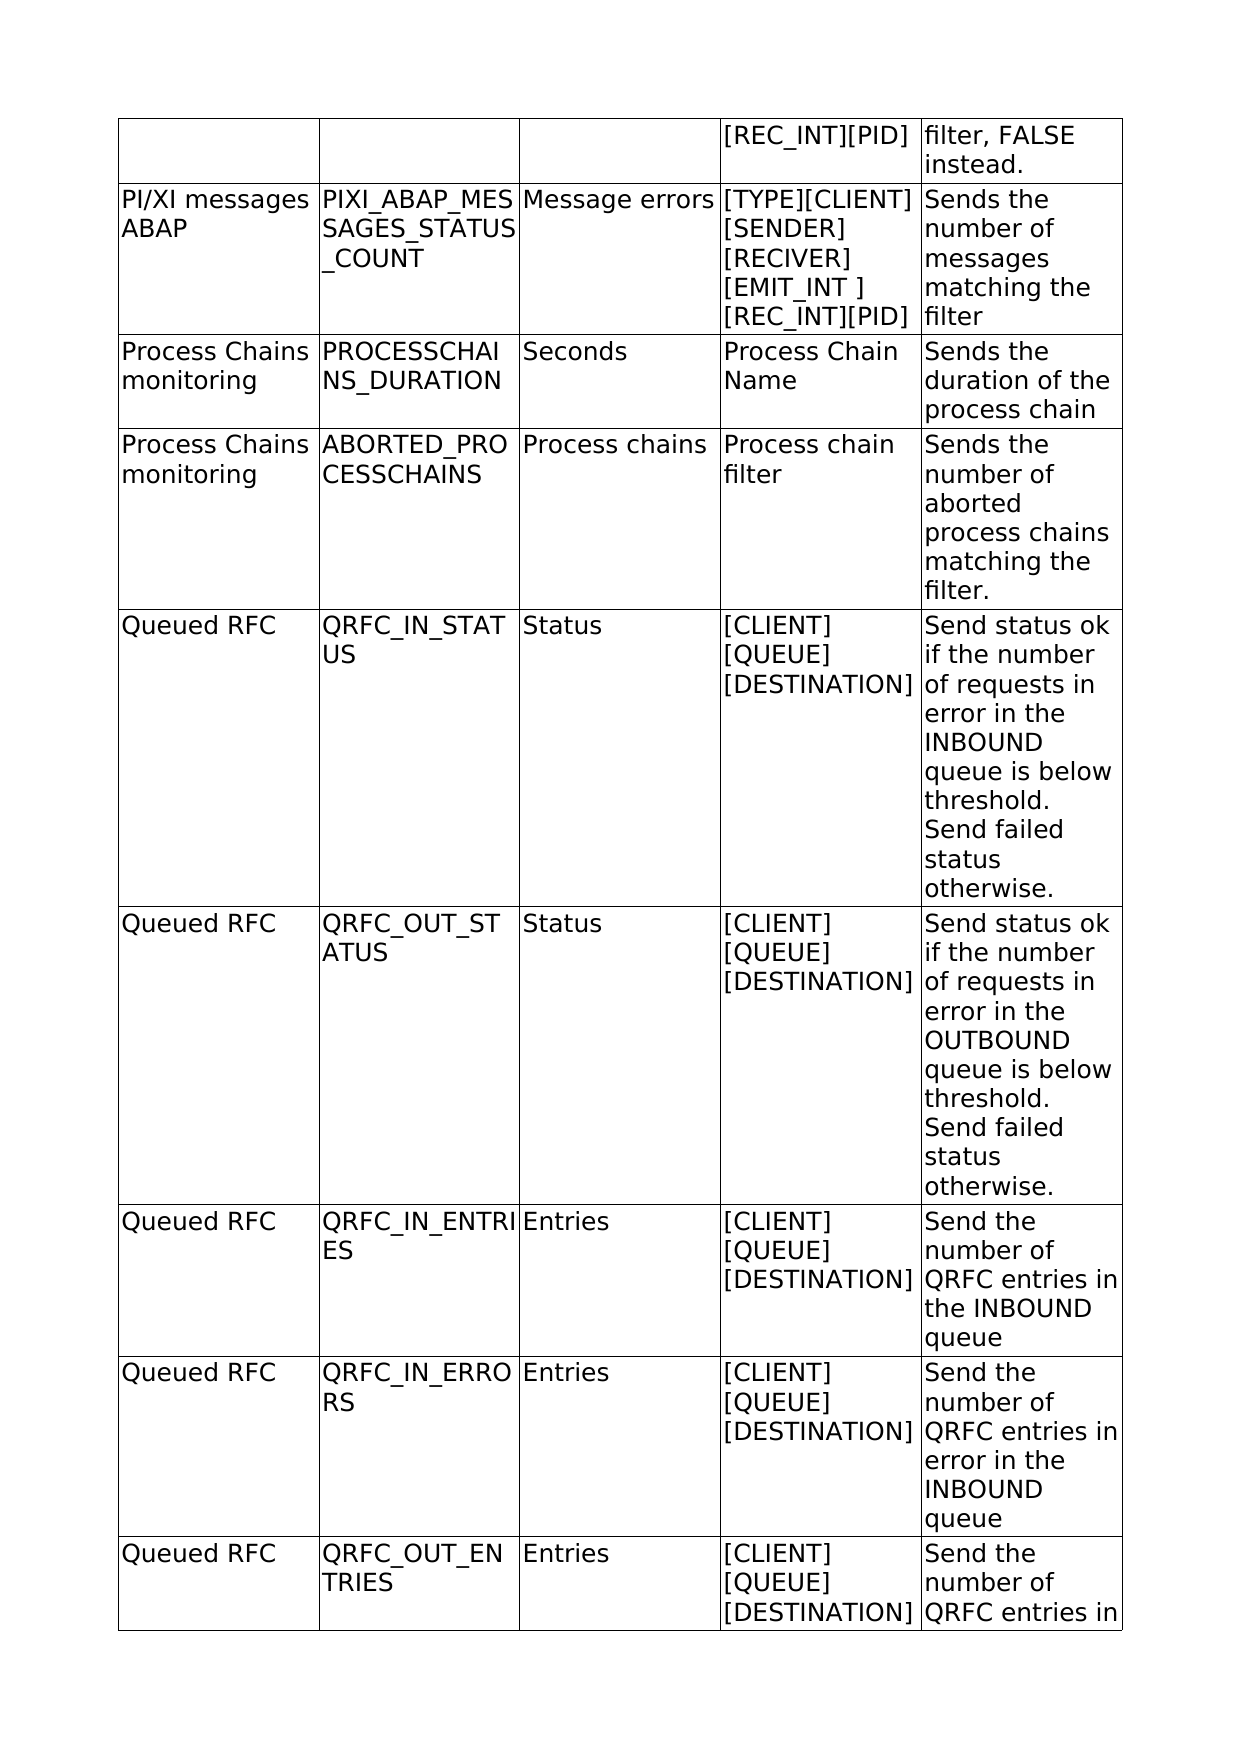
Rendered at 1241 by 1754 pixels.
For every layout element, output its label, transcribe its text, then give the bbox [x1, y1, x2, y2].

table_cell [CLIENT][QUEUE][DESTINATION] [721, 907, 921, 1204]
table_cell [REC_INT][PID] [721, 119, 921, 182]
table_cell Send the number of QRFC entries in error in the INBOUND queue [922, 1357, 1122, 1536]
table_cell filter, FALSE instead. [922, 119, 1122, 182]
table_cell Send the number of QRFC entries in [922, 1537, 1122, 1630]
table_cell Send status ok if the number of requests in error in the OUTBOUND queue is below threshold. Send failed status otherwise. [922, 907, 1122, 1204]
table_cell Entries [520, 1357, 720, 1536]
table_cell PROCESSCHAINS_DURATION [320, 335, 519, 428]
table_cell Process Chain Name [721, 335, 921, 428]
table_cell Queued RFC [119, 1205, 319, 1356]
table_cell Sends the duration of the process chain [922, 335, 1122, 428]
table_cell Queued RFC [119, 907, 319, 1204]
table_cell Seconds [520, 335, 720, 428]
table_cell Send the number of QRFC entries in the INBOUND queue [922, 1205, 1122, 1356]
table_cell Queued RFC [119, 1357, 319, 1536]
table_cell PI/XI messages ABAP [119, 184, 319, 334]
table_cell QRFC_OUT_ENTRIES [320, 1537, 519, 1630]
table_cell Message errors [520, 184, 720, 334]
table_cell PIXI_ABAP_MESSAGES_STATUS_COUNT [320, 184, 519, 334]
table_cell [320, 119, 519, 182]
table_cell [CLIENT][QUEUE][DESTINATION] [721, 610, 921, 906]
table_cell Sends the number of messages matching the filter [922, 184, 1122, 334]
table_cell [119, 119, 319, 182]
table_cell Process Chains monitoring [119, 335, 319, 428]
table_cell Process chains [520, 429, 720, 608]
table_cell Queued RFC [119, 610, 319, 906]
table_cell [CLIENT][QUEUE][DESTINATION] [721, 1537, 921, 1630]
table_cell QRFC_OUT_STATUS [320, 907, 519, 1204]
table_cell Status [520, 610, 720, 906]
table_cell QRFC_IN_ENTRIES [320, 1205, 519, 1356]
table_cell [520, 119, 720, 182]
table_cell [TYPE][CLIENT][SENDER][RECIVER][EMIT_INT ][REC_INT][PID] [721, 184, 921, 334]
table_cell Queued RFC [119, 1537, 319, 1630]
table_cell [CLIENT][QUEUE][DESTINATION] [721, 1205, 921, 1356]
table_cell [CLIENT][QUEUE][DESTINATION] [721, 1357, 921, 1536]
table_cell Sends the number of aborted process chains matching the filter. [922, 429, 1122, 608]
table_cell QRFC_IN_ERRORS [320, 1357, 519, 1536]
table_cell Send status ok if the number of requests in error in the INBOUND queue is below threshold. Send failed status otherwise. [922, 610, 1122, 906]
table_cell QRFC_IN_STATUS [320, 610, 519, 906]
table_cell Entries [520, 1205, 720, 1356]
table_cell Entries [520, 1537, 720, 1630]
table_cell Status [520, 907, 720, 1204]
table_cell Process chain filter [721, 429, 921, 608]
table_cell Process Chains monitoring [119, 429, 319, 608]
table_cell ABORTED_PROCESSCHAINS [320, 429, 519, 608]
